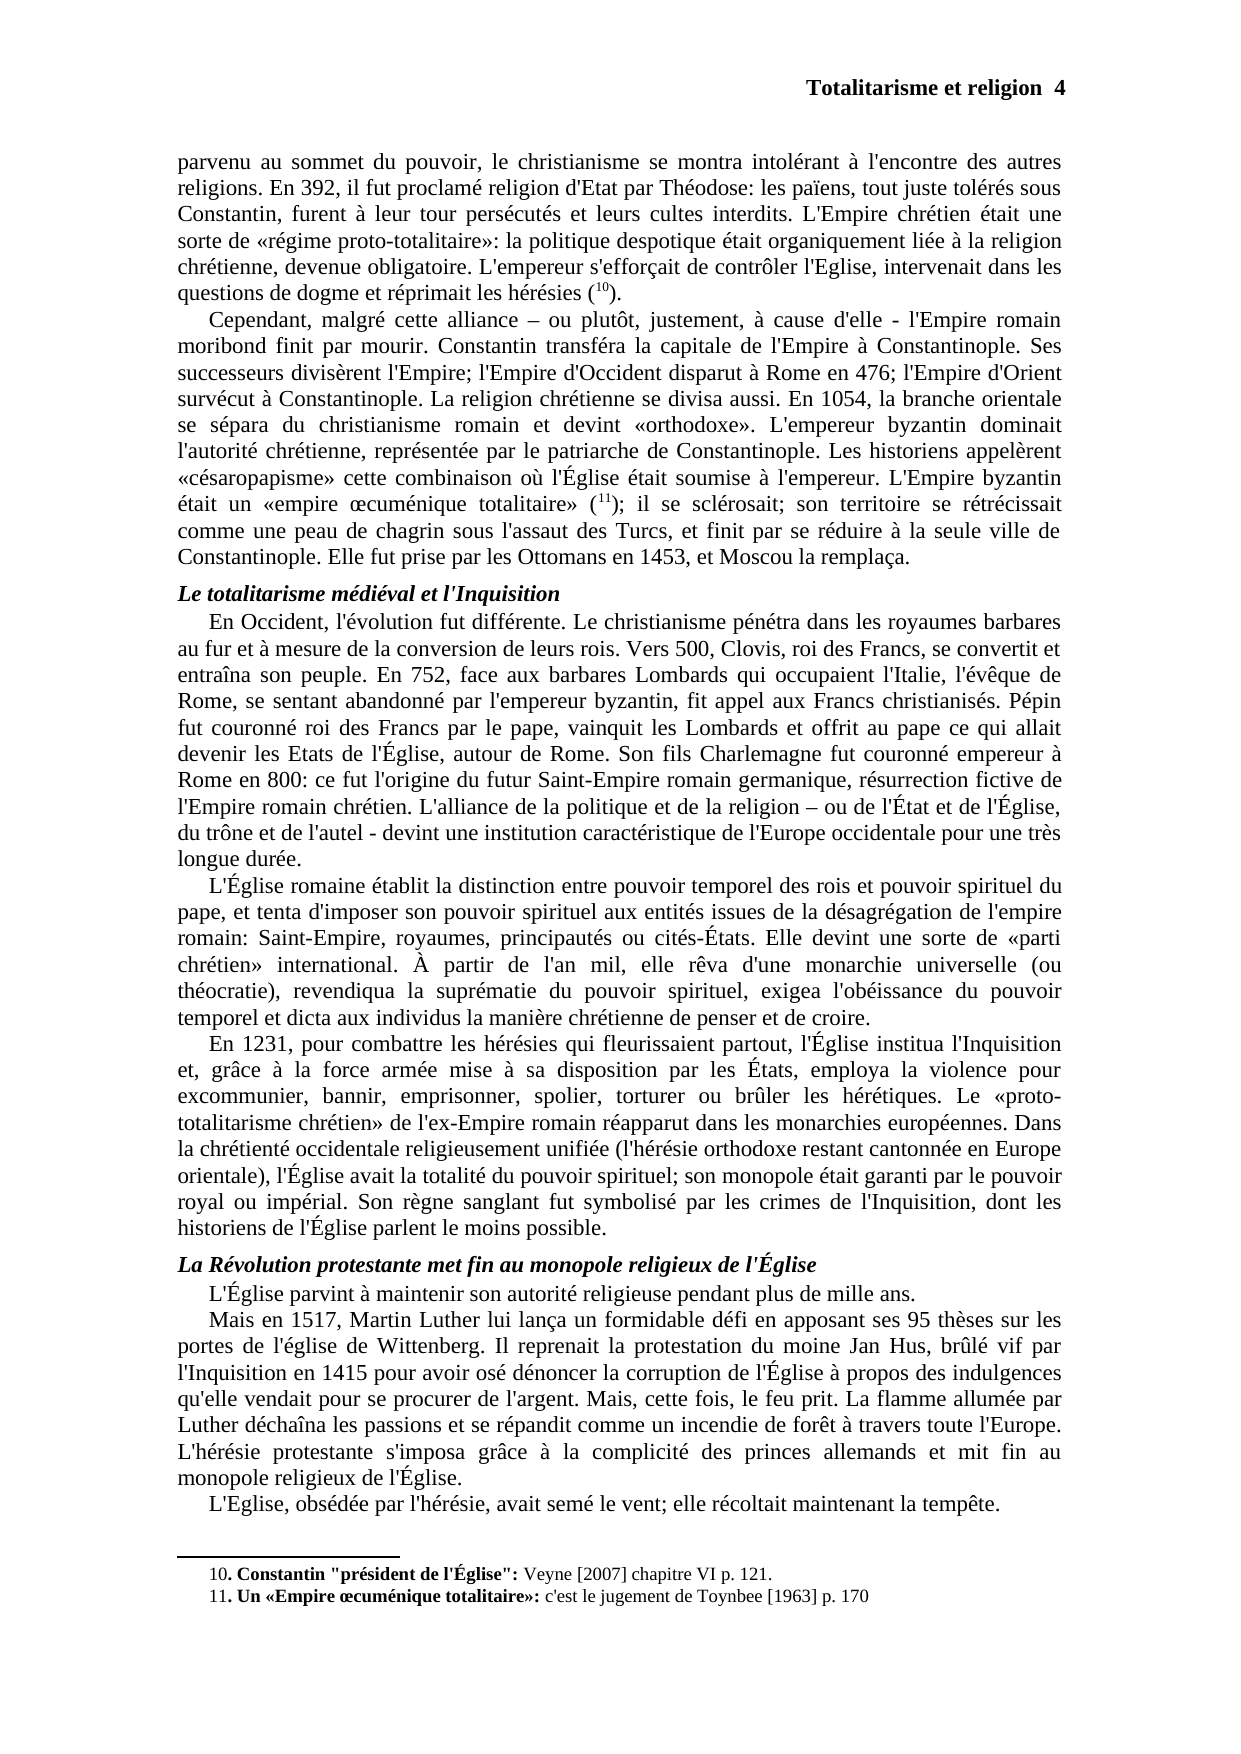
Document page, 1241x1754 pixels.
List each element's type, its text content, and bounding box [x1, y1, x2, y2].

text Mais en 1517, Martin Luther lui lança un formidable défi en apposant ses 95 thèses sur les portes de l'église de Wittenberg. Il reprenait la protestation du moine Jan Hus, brûlé vif par l'Inquisition en 1415 pour avoir osé dénoncer la corruption de l'Église à propos des indulgences qu'elle vendait pour se procurer de l'argent. Mais, cette fois, le feu prit. La flamme allumée par Luther déchaîna les passions et se répandit comme un incendie de forêt à travers toute l'Europe. L'hérésie protestante s'imposa grâce à la complicité des princes allemands et mit fin au monopole religieux de l'Église. [177, 1306, 1063, 1490]
text . Un «Empire œcuménique totalitaire»: c'est le jugement de Toynbee [1963] p. 170 [177, 1585, 1063, 1606]
text En 1231, pour combattre les hérésies qui fleurissaient partout, l'Église institua l'Inquisition et, grâce à la force armée mise à sa disposition par les États, employa la violence pour excommunier, bannir, emprisonner, spolier, torturer ou brûler les hérétiques. Le «proto-totalitarisme chrétien» de l'ex-Empire romain réapparut dans les monarchies européennes. Dans la chrétienté occidentale religieusement unifiée (l'hérésie orthodoxe restant cantonnée en Europe orientale), l'Église avait la totalité du pouvoir spirituel; son monopole était garanti par le pouvoir royal ou impérial. Son règne sanglant fut symbolisé par les crimes de l'Inquisition, dont les historiens de l'Église parlent le moins possible. [177, 1030, 1063, 1241]
text L'Eglise, obsédée par l'hérésie, avait semé le vent; elle récoltait maintenant la tempête. [177, 1490, 1063, 1517]
text Cependant, malgré cette alliance – ou plutôt, justement, à cause d'elle - l'Empire romain moribond finit par mourir. Constantin transféra la capitale de l'Empire à Constantinople. Ses successeurs divisèrent l'Empire; l'Empire d'Occident disparut à Rome en 476; l'Empire d'Orient survécut à Constantinople. La religion chrétienne se divisa aussi. En 1054, la branche orientale se sépara du christianisme romain et devint «orthodoxe». L'empereur byzantin dominait l'autorité chrétienne, représentée par le patriarche de Constantinople. Les historiens appelèrent «césaropapisme» cette combinaison où l'Église était soumise à l'empereur. L'Empire byzantin était un «empire œcuménique totalitaire» (); il se sclérosait; son territoire se rétrécissait comme une peau de chagrin sous l'assaut des Turcs, et finit par se réduire à la seule ville de Constantinople. Elle fut prise par les Ottomans en 1453, et Moscou la remplaça. [177, 306, 1063, 569]
text L'Église parvint à maintenir son autorité religieuse pendant plus de mille ans. [177, 1279, 1063, 1306]
subtitle La Révolution protestante met fin au monopole religieux de l'Église [177, 1251, 1063, 1277]
subtitle Le totalitarisme médiéval et l'Inquisition [177, 580, 1063, 606]
text L'Église romaine établit la distinction entre pouvoir temporel des rois et pouvoir spirituel du pape, et tenta d'imposer son pouvoir spirituel aux entités issues de la désagrégation de l'empire romain: Saint-Empire, royaumes, principautés ou cités-États. Elle devint une sorte de «parti chrétien» international. À partir de l'an mil, elle rêva d'une monarchie universelle (ou théocratie), revendiqua la suprématie du pouvoir spirituel, exigea l'obéissance du pouvoir temporel et dicta aux individus la manière chrétienne de penser et de croire. [177, 872, 1063, 1030]
text parvenu au sommet du pouvoir, le christianisme se montra intolérant à l'encontre des autres religions. En 392, il fut proclamé religion d'Etat par Théodose: les païens, tout juste tolérés sous Constantin, furent à leur tour persécutés et leurs cultes interdits. L'Empire chrétien était une sorte de «régime proto-totalitaire»: la politique despotique était organiquement liée à la religion chrétienne, devenue obligatoire. L'empereur s'efforçait de contrôler l'Eglise, intervenait dans les questions de dogme et réprimait les hérésies (). [177, 148, 1063, 306]
text En Occident, l'évolution fut différente. Le christianisme pénétra dans les royaumes barbares au fur et à mesure de la conversion de leurs rois. Vers 500, Clovis, roi des Francs, se convertit et entraîna son peuple. En 752, face aux barbares Lombards qui occupaient l'Italie, l'évêque de Rome, se sentant abandonné par l'empereur byzantin, fit appel aux Francs christianisés. Pépin fut couronné roi des Francs par le pape, vainquit les Lombards et offrit au pape ce qui allait devenir les Etats de l'Église, autour de Rome. Son fils Charlemagne fut couronné empereur à Rome en 800: ce fut l'origine du futur Saint-Empire romain germanique, résurrection fictive de l'Empire romain chrétien. L'alliance de la politique et de la religion – ou de l'État et de l'Église, du trône et de l'autel - devint une institution caractéristique de l'Europe occidentale pour une très longue durée. [177, 608, 1063, 872]
text . Constantin "président de l'Église": Veyne [2007] chapitre VI p. 121. [177, 1563, 1063, 1585]
